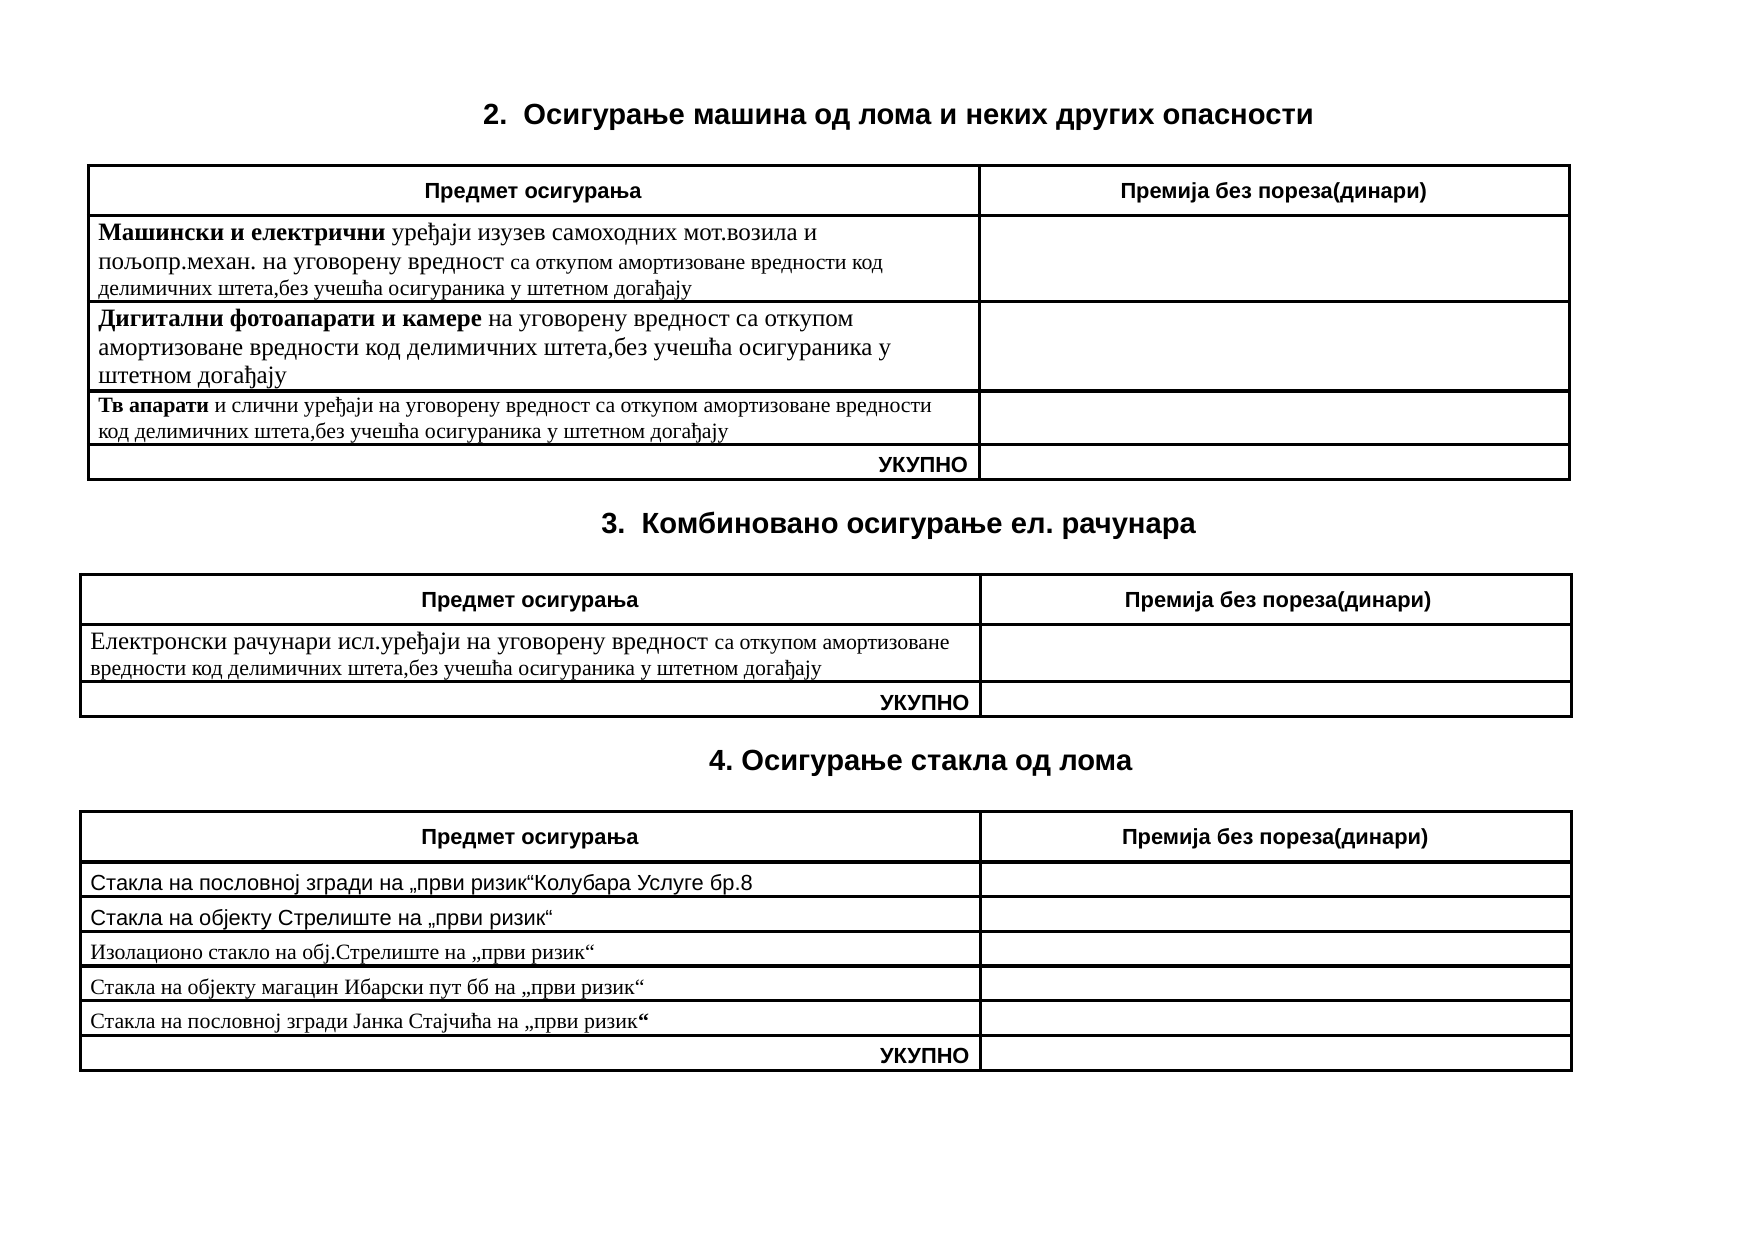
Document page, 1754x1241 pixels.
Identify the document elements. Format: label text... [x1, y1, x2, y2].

text 4. Осигурање стакла од лома [118, 743, 1723, 777]
table_cell Стакла на пословној згради Јанка Стајчића на „први ризик“ [82, 1002, 979, 1034]
table_header Предмет осигурања [82, 576, 979, 623]
table_cell Дигитални фотоапарати и камере на уговорену вредност са откупом амортизоване вредности код делимичних штета,без учешћа осигураника у штетном догађају [90, 303, 978, 389]
table_cell Стакла на пословној згради на „први ризик“Колубара Услуге бр.8 [82, 864, 979, 895]
table_cell [981, 393, 1568, 443]
table_cell Стакла на објекту магацин Ибарски пут бб на „први ризик“ [82, 968, 979, 999]
table_cell [982, 864, 1570, 895]
table_cell [982, 626, 1570, 680]
table_header Предмет осигурања [90, 167, 978, 214]
table_cell [982, 1037, 1570, 1068]
table_cell [982, 968, 1570, 999]
table_cell Стакла на објекту Стрелиште на „први ризик“ [82, 898, 979, 930]
text 3. Комбиновано осигурање ел. рачунара [118, 506, 1679, 539]
table_cell УКУПНО [90, 446, 978, 477]
table_cell [982, 683, 1570, 715]
table_header Предмет осигурања [82, 813, 979, 860]
table_header Премија без пореза(динари) [982, 813, 1570, 860]
table_cell [982, 1002, 1570, 1034]
table_cell Машински и електрични уређаји изузев самоходних мот.возила и пољопр.механ. на уговорену вредност са откупом амортизоване вредности код делимичних штета,без учешћа осигураника у штетном догађају [90, 217, 978, 300]
table_cell [981, 217, 1568, 300]
table_cell Изолационо стакло на обј.Стрелиште на „први ризик“ [82, 933, 979, 964]
table_header Премија без пореза(динари) [982, 576, 1570, 623]
table_cell УКУПНО [82, 683, 979, 715]
text 2. Осигурање машина од лома и неких других опасности [118, 97, 1679, 130]
table_cell Тв апарати и слични уређаји на уговорену вредност са откупом амортизоване вредности код делимичних штета,без учешћа осигураника у штетном догађају [90, 393, 978, 443]
table_cell Електронски рачунари исл.уређаји на уговорену вредност са откупом амортизоване вредности код делимичних штета,без учешћа осигураника у штетном догађају [82, 626, 979, 680]
table_cell УКУПНО [82, 1037, 979, 1068]
table_header Премија без пореза(динари) [981, 167, 1568, 214]
table_cell [981, 446, 1568, 477]
table_cell [982, 933, 1570, 964]
table_cell [981, 303, 1568, 389]
table_cell [982, 898, 1570, 930]
